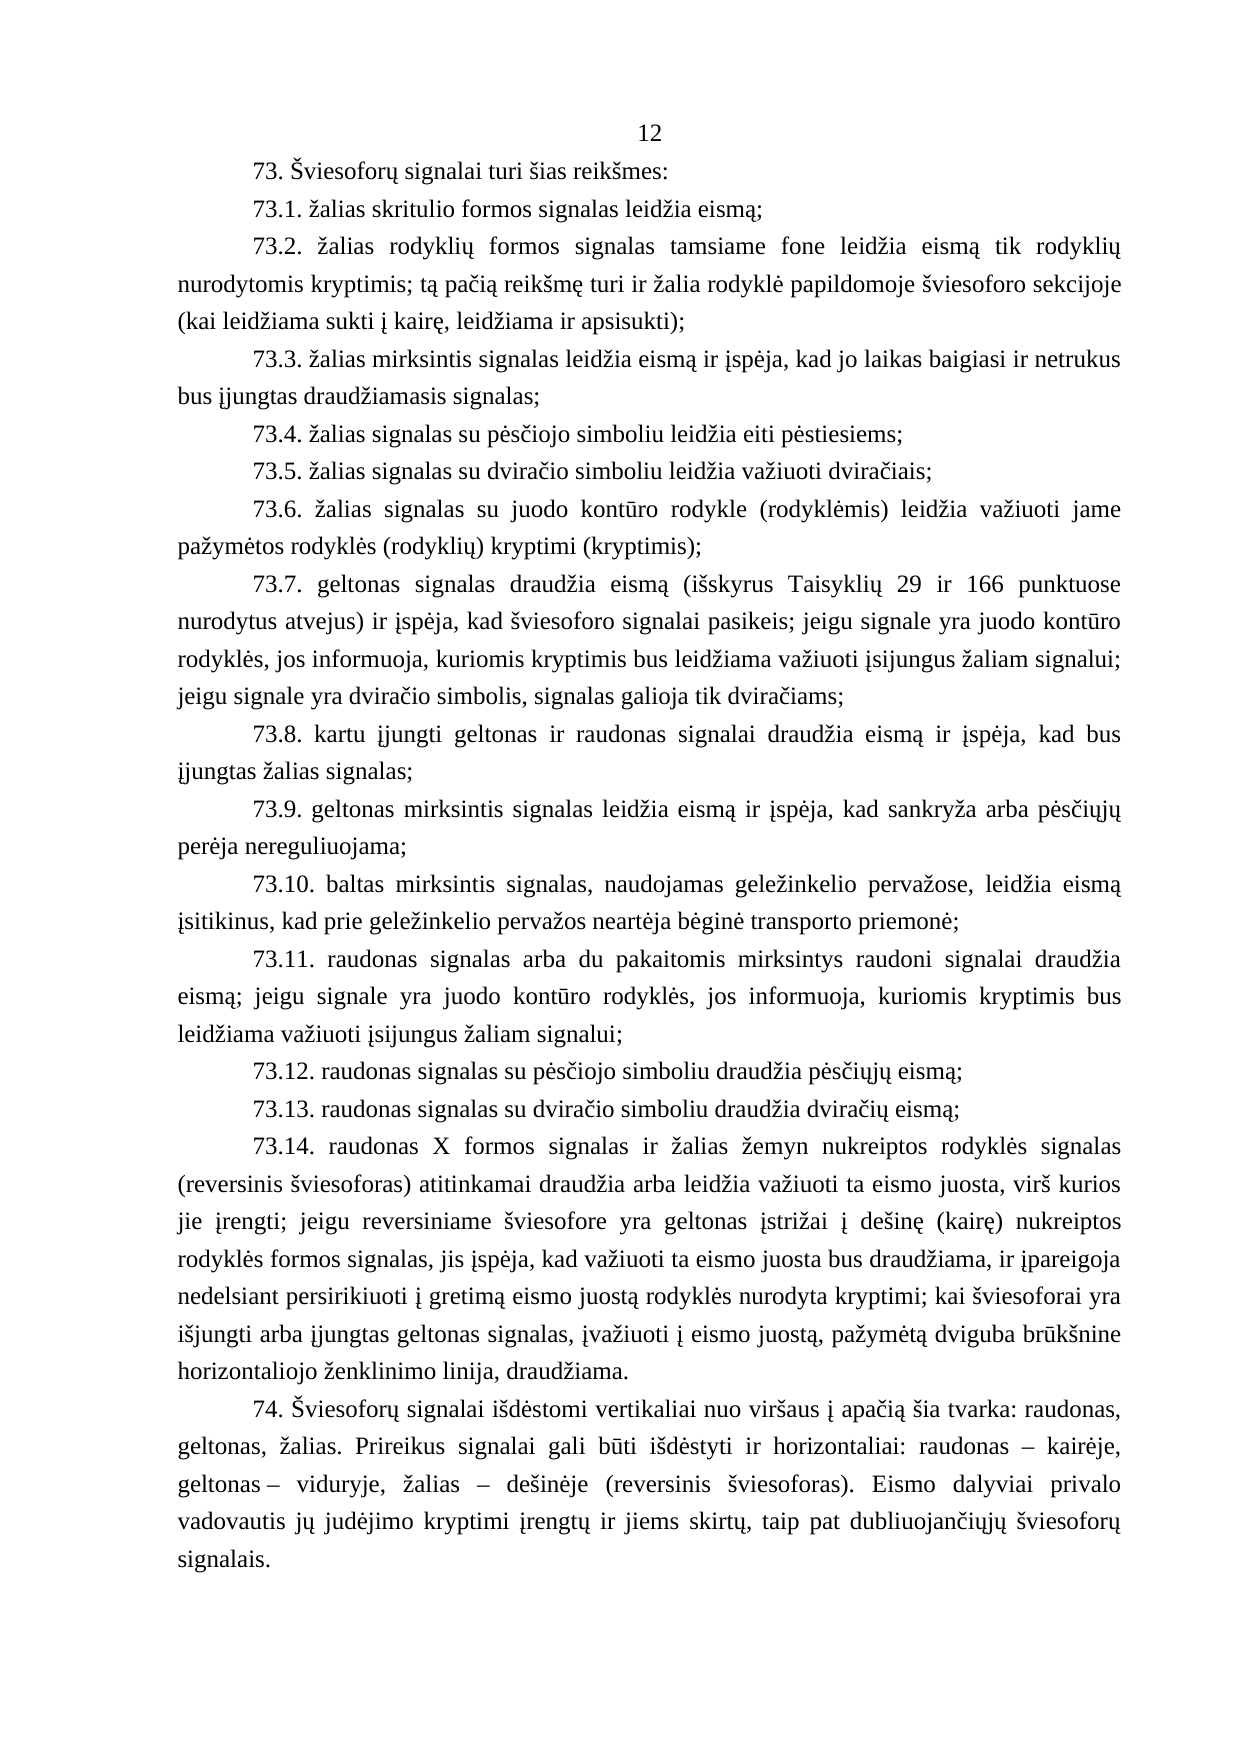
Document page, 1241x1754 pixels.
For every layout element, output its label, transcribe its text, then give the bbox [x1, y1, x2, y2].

text 73.9. geltonas mirksintis signalas leidžia eismą ir įspėja, kad sankryža arba pėsčiųjų perėja nereguliuojama; [177, 785, 1122, 860]
text 73.5. žalias signalas su dviračio simboliu leidžia važiuoti dviračiais; [177, 448, 1122, 485]
text 73.13. raudonas signalas su dviračio simboliu draudžia dviračių eismą; [177, 1085, 1122, 1123]
text 73.11. raudonas signalas arba du pakaitomis mirksintys raudoni signalai draudžia eismą; jeigu signale yra juodo kontūro rodyklės, jos informuoja, kuriomis kryptimis bus leidžiama važiuoti įsijungus žaliam signalui; [177, 935, 1122, 1048]
text 73.6. žalias signalas su juodo kontūro rodykle (rodyklėmis) leidžia važiuoti jame pažymėtos rodyklės (rodyklių) kryptimi (kryptimis); [177, 485, 1122, 560]
text 73.10. baltas mirksintis signalas, naudojamas geležinkelio pervažose, leidžia eismą įsitikinus, kad prie geležinkelio pervažos neartėja bėginė transporto priemonė; [177, 860, 1122, 935]
text 73.8. kartu įjungti geltonas ir raudonas signalai draudžia eismą ir įspėja, kad bus įjungtas žalias signalas; [177, 710, 1122, 785]
text 73.4. žalias signalas su pėsčiojo simboliu leidžia eiti pėstiesiems; [177, 410, 1122, 448]
text 73. Šviesoforų signalai turi šias reikšmes: [177, 148, 1122, 185]
text 73.12. raudonas signalas su pėsčiojo simboliu draudžia pėsčiųjų eismą; [177, 1048, 1122, 1085]
text 73.1. žalias skritulio formos signalas leidžia eismą; [177, 185, 1122, 223]
text 73.7. geltonas signalas draudžia eismą (išskyrus Taisyklių 29 ir 166 punktuose nurodytus atvejus) ir įspėja, kad šviesoforo signalai pasikeis; jeigu signale yra juodo kontūro rodyklės, jos informuoja, kuriomis kryptimis bus leidžiama važiuoti įsijungus žaliam signalui; jeigu signale yra dviračio simbolis, signalas galioja tik dviračiams; [177, 560, 1122, 710]
text 73.2. žalias rodyklių formos signalas tamsiame fone leidžia eismą tik rodyklių nurodytomis kryptimis; tą pačią reikšmę turi ir žalia rodyklė papildomoje šviesoforo sekcijoje (kai leidžiama sukti į kairę, leidžiama ir apsisukti); [177, 223, 1122, 335]
text 74. Šviesoforų signalai išdėstomi vertikaliai nuo viršaus į apačią šia tvarka: raudonas, geltonas, žalias. Prireikus signalai gali būti išdėstyti ir horizontaliai: raudonas – kairėje, geltonas – viduryje, žalias – dešinėje (reversinis šviesoforas). Eismo dalyviai privalo vadovautis jų judėjimo kryptimi įrengtų ir jiems skirtų, taip pat dubliuojančiųjų šviesoforų signalais. [177, 1385, 1122, 1573]
text 73.14. raudonas X formos signalas ir žalias žemyn nukreiptos rodyklės signalas (reversinis šviesoforas) atitinkamai draudžia arba leidžia važiuoti ta eismo juosta, virš kurios jie įrengti; jeigu reversiniame šviesofore yra geltonas įstrižai į dešinę (kairę) nukreiptos rodyklės formos signalas, jis įspėja, kad važiuoti ta eismo juosta bus draudžiama, ir įpareigoja nedelsiant persirikiuoti į gretimą eismo juostą rodyklės nurodyta kryptimi; kai šviesoforai yra išjungti arba įjungtas geltonas signalas, įvažiuoti į eismo juostą, pažymėtą dviguba brūkšnine horizontaliojo ženklinimo linija, draudžiama. [177, 1123, 1122, 1385]
text 73.3. žalias mirksintis signalas leidžia eismą ir įspėja, kad jo laikas baigiasi ir netrukus bus įjungtas draudžiamasis signalas; [177, 335, 1122, 410]
